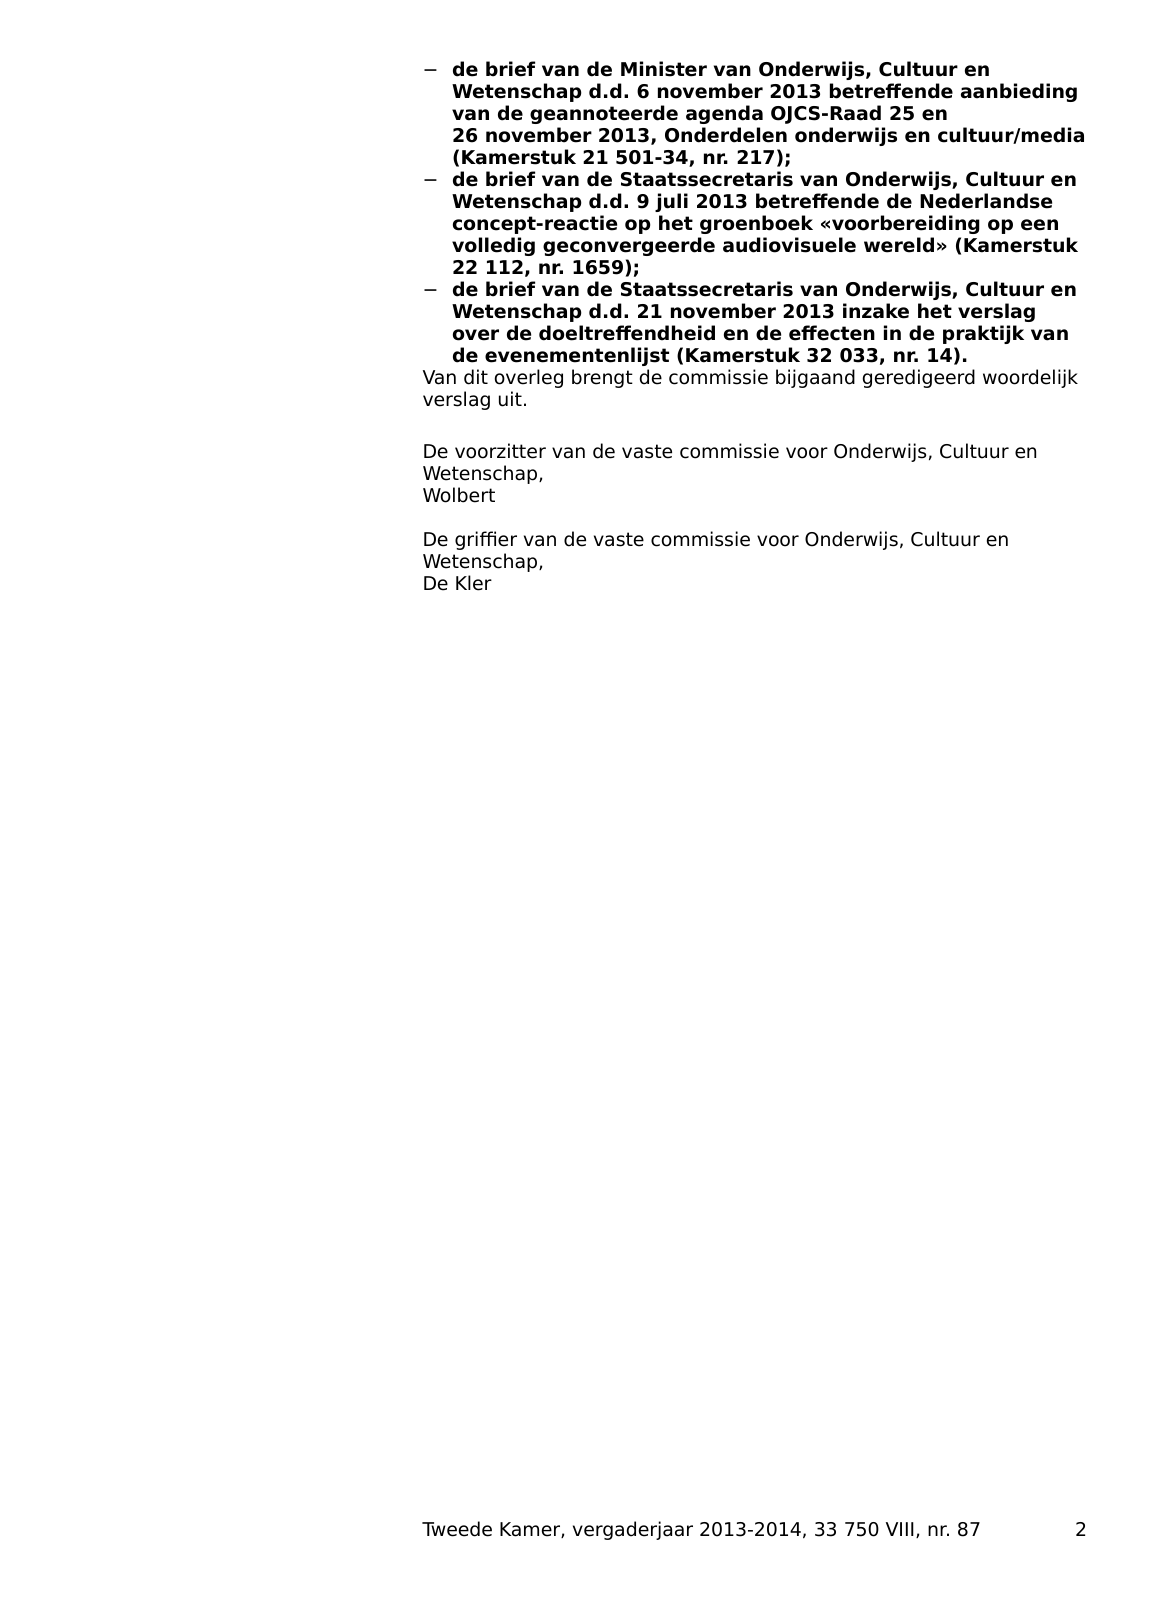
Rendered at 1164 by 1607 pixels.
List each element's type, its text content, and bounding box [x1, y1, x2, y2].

text − de brief van de Staatssecretaris van Onderwijs, Cultuur en Wetenschap d.d. 9 juli 2013 betreffende de Nederlandse concept-reactie op het groenboek «voorbereiding op een volledig geconvergeerde audiovisuele wereld» (Kamerstuk 22 112, nr. 1659); [422, 169, 1087, 279]
text − de brief van de Staatssecretaris van Onderwijs, Cultuur en Wetenschap d.d. 21 november 2013 inzake het verslag over de doeltreffendheid en de effecten in de praktijk van de evenementenlijst (Kamerstuk 32 033, nr. 14). [422, 279, 1087, 367]
text − de brief van de Minister van Onderwijs, Cultuur en Wetenschap d.d. 6 november 2013 betreffende aanbieding van de geannoteerde agenda OJCS-Raad 25 en 26 november 2013, Onderdelen onderwijs en cultuur/media (Kamerstuk 21 501-34, nr. 217); [422, 59, 1087, 169]
text De griffier van de vaste commissie voor Onderwijs, Cultuur en Wetenschap, De Kler [422, 529, 1087, 595]
text De voorzitter van de vaste commissie voor Onderwijs, Cultuur en Wetenschap, Wolbert [422, 441, 1087, 507]
text Van dit overleg brengt de commissie bijgaand geredigeerd woordelijk verslag uit. [422, 367, 1087, 411]
